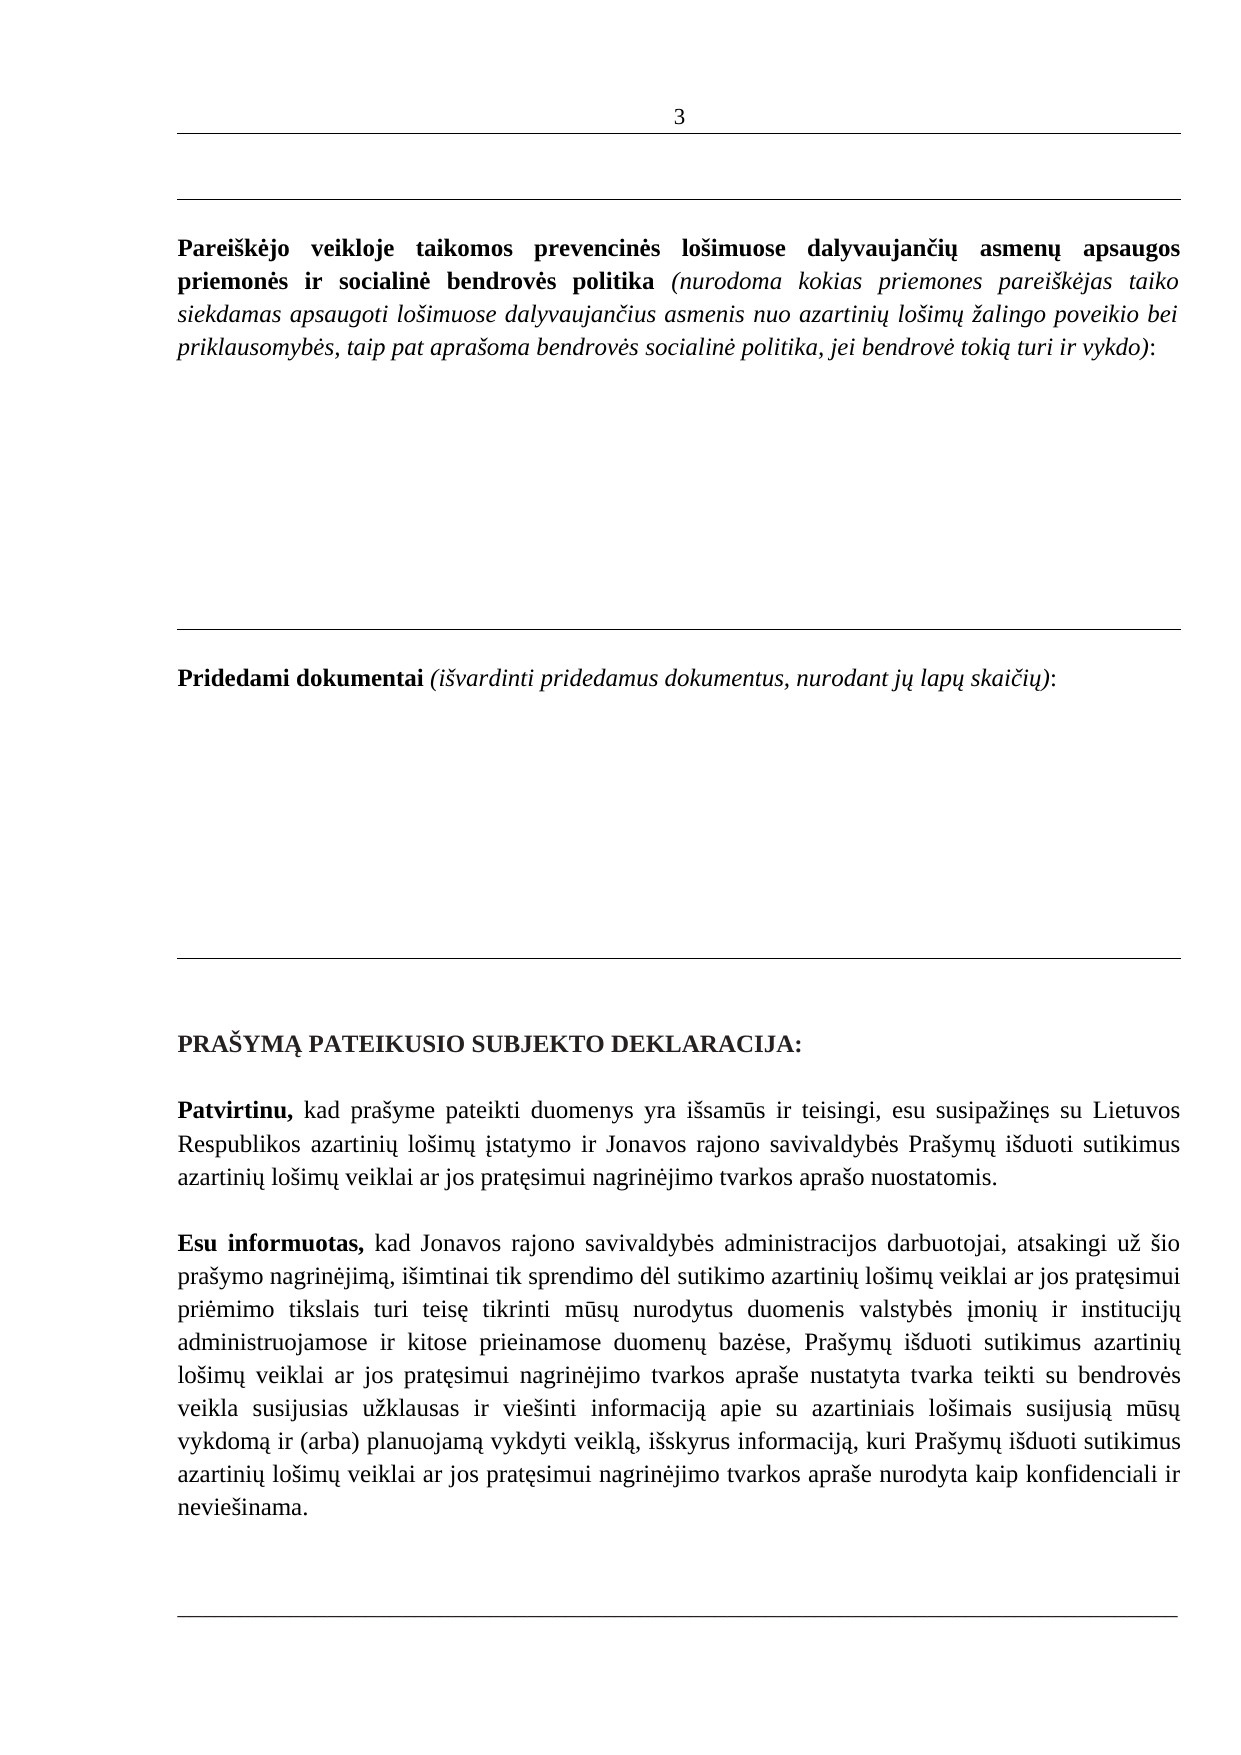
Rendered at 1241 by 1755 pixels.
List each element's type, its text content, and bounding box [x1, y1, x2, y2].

text Pridedami dokumentai (išvardinti pridedamus dokumentus, nurodant jų lapų skaičių): [177, 663, 1181, 692]
text ________________________________________________________________________________ [177, 1591, 1181, 1620]
text Patvirtinu, kad prašyme pateikti duomenys yra išsamūs ir teisingi, esu susipažinęs su Lietuvos Respublikos azartinių lošimų įstatymo ir Jonavos rajono savivaldybės Prašymų išduoti sutikimus azartinių lošimų veiklai ar jos pratęsimui nagrinėjimo tvarkos aprašo nuostatomis. [177, 1096, 1181, 1190]
table_header [177, 365, 1181, 629]
text Pareiškėjo veikloje taikomos prevencinės lošimuose dalyvaujančių asmenų apsaugos priemonės ir socialinė bendrovės politika (nurodoma kokias priemones pareiškėjas taiko siekdamas apsaugoti lošimuose dalyvaujančius asmenis nuo azartinių lošimų žalingo poveikio bei priklausomybės, taip pat aprašoma bendrovės socialinė politika, jei bendrovė tokią turi ir vykdo): [177, 233, 1181, 361]
text PRAŠYMĄ PATEIKUSIO SUBJEKTO DEKLARACIJA: [177, 1029, 1181, 1058]
table_header [177, 134, 1181, 199]
text Esu informuotas, kad Jonavos rajono savivaldybės administracijos darbuotojai, atsakingi už šio prašymo nagrinėjimą, išimtinai tik sprendimo dėl sutikimo azartinių lošimų veiklai ar jos pratęsimui priėmimo tikslais turi teisę tikrinti mūsų nurodytus duomenis valstybės įmonių ir institucijų administruojamose ir kitose prieinamose duomenų bazėse, Prašymų išduoti sutikimus azartinių lošimų veiklai ar jos pratęsimui nagrinėjimo tvarkos apraše nustatyta tvarka teikti su bendrovės veikla susijusias užklausas ir viešinti informaciją apie su azartiniais lošimais susijusią mūsų vykdomą ir (arba) planuojamą vykdyti veiklą, išskyrus informaciją, kuri Prašymų išduoti sutikimus azartinių lošimų veiklai ar jos pratęsimui nagrinėjimo tvarkos apraše nurodyta kaip konfidenciali ir neviešinama. [177, 1228, 1181, 1521]
